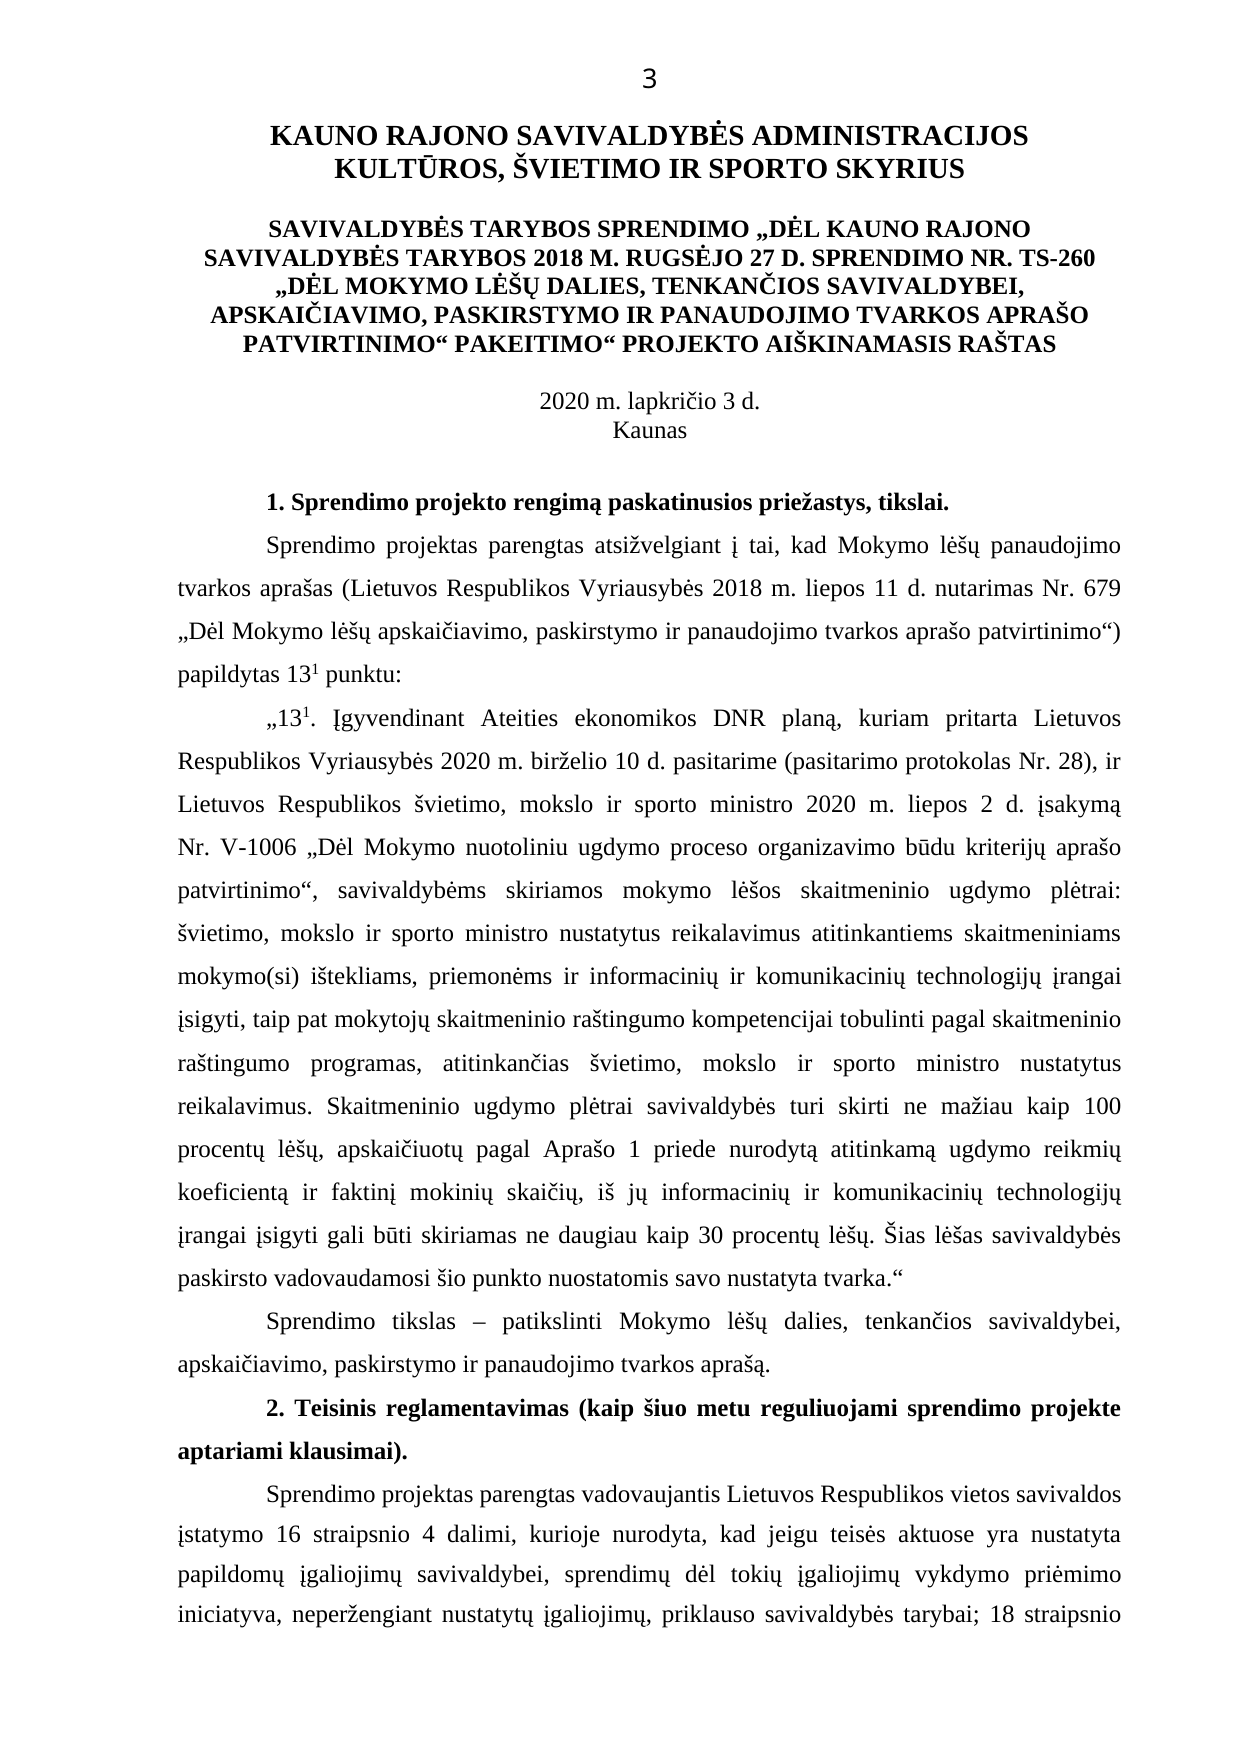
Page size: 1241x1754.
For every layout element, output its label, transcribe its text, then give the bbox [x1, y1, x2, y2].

text 1. Sprendimo projekto rengimą paskatinusios priežastys, tikslai. [177, 487, 1122, 516]
text 2020 m. lapkričio 3 d. [177, 386, 1122, 415]
text KAUNO RAJONO SAVIVALDYBĖS ADMINISTRACIJOS [177, 118, 1122, 152]
text „131. Įgyvendinant Ateities ekonomikos DNR planą, kuriam pritarta Lietuvos Respublikos Vyriausybės 2020 m. birželio 10 d. pasitarime (pasitarimo protokolas Nr. 28), ir Lietuvos Respublikos švietimo, mokslo ir sporto ministro 2020 m. liepos 2 d. įsakymą Nr. V-1006 „Dėl Mokymo nuotoliniu ugdymo proceso organizavimo būdu kriterijų aprašo patvirtinimo“, savivaldybėms skiriamos mokymo lėšos skaitmeninio ugdymo plėtrai: švietimo, mokslo ir sporto ministro nustatytus reikalavimus atitinkantiems skaitmeniniams mokymo(si) ištekliams, priemonėms ir informacinių ir komunikacinių technologijų įrangai įsigyti, taip pat mokytojų skaitmeninio raštingumo kompetencijai tobulinti pagal skaitmeninio raštingumo programas, atitinkančias švietimo, mokslo ir sporto ministro nustatytus reikalavimus. Skaitmeninio ugdymo plėtrai savivaldybės turi skirti ne mažiau kaip 100 procentų lėšų, apskaičiuotų pagal Aprašo 1 priede nurodytą atitinkamą ugdymo reikmių koeficientą ir faktinį mokinių skaičių, iš jų informacinių ir komunikacinių technologijų įrangai įsigyti gali būti skiriamas ne daugiau kaip 30 procentų lėšų. Šias lėšas savivaldybės paskirsto vadovaudamosi šio punkto nuostatomis savo nustatyta tvarka.“ [177, 703, 1122, 1292]
text Sprendimo projektas parengtas vadovaujantis Lietuvos Respublikos vietos savivaldos įstatymo 16 straipsnio 4 dalimi, kurioje nurodyta, kad jeigu teisės aktuose yra nustatyta papildomų įgaliojimų savivaldybei, sprendimų dėl tokių įgaliojimų vykdymo priėmimo iniciatyva, neperžengiant nustatytų įgaliojimų, priklauso savivaldybės tarybai; 18 straipsnio [177, 1479, 1122, 1628]
text 2. Teisinis reglamentavimas (kaip šiuo metu reguliuojami sprendimo projekte aptariami klausimai). [177, 1393, 1122, 1464]
text KULTŪROS, ŠVIETIMO IR SPORTO SKYRIUS [177, 152, 1122, 185]
text Sprendimo projektas parengtas atsižvelgiant į tai, kad Mokymo lėšų panaudojimo tvarkos aprašas (Lietuvos Respublikos Vyriausybės 2018 m. liepos 11 d. nutarimas Nr. 679 „Dėl Mokymo lėšų apskaičiavimo, paskirstymo ir panaudojimo tvarkos aprašo patvirtinimo“) papildytas 131 punktu: [177, 530, 1122, 688]
text SAVIVALDYBĖS TARYBOS SPRENDIMO „DĖL KAUNO RAJONO SAVIVALDYBĖS TARYBOS 2018 M. RUGSĖJO 27 D. SPRENDIMO NR. TS-260 „DĖL MOKYMO LĖŠŲ DALIES, TENKANČIOS SAVIVALDYBEI, APSKAIČIAVIMO, PASKIRSTYMO IR PANAUDOJIMO TVARKOS APRAŠO PATVIRTINIMO“ PAKEITIMO“ PROJEKTO AIŠKINAMASIS RAŠTAS [177, 214, 1122, 358]
text Kaunas [177, 415, 1122, 444]
text Sprendimo tikslas – patikslinti Mokymo lėšų dalies, tenkančios savivaldybei, apskaičiavimo, paskirstymo ir panaudojimo tvarkos aprašą. [177, 1306, 1122, 1378]
